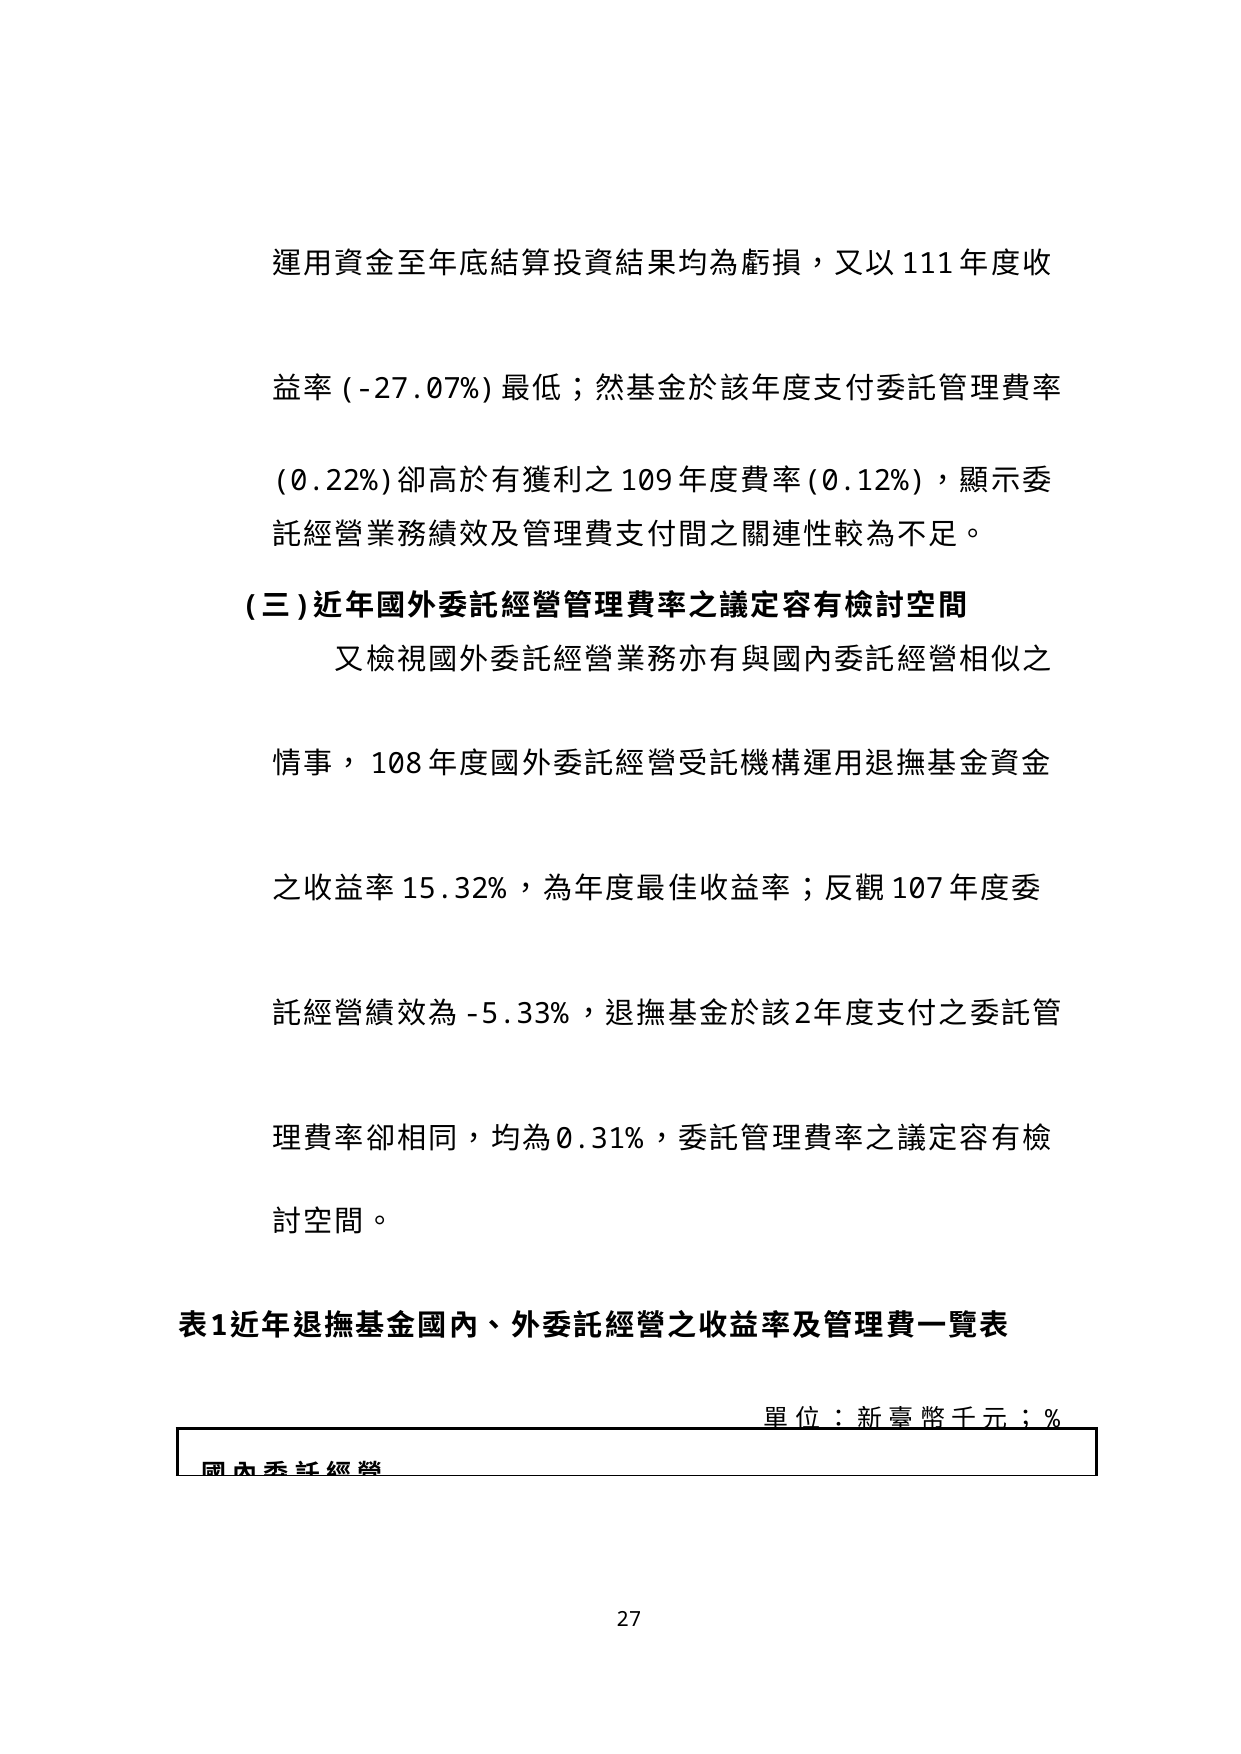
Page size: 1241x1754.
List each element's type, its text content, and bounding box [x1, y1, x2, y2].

text 又檢視國外委託經營業務亦有與國內委託經營相似之情事，108年度國外委託經營受託機構運用退撫基金資金之收益率15.32%，為年度最佳收益率；反觀107年度委託經營績效為-5.33%，退撫基金於該2年度支付之委託管理費率卻相同，均為0.31%，委託管理費率之議定容有檢討空間。 [266, 615, 1063, 1240]
text 單位：新臺幣千元；% [177, 1365, 1063, 1427]
text 表1近年退撫基金國內、外委託經營之收益率及管理費一覽表 [177, 1240, 1063, 1365]
text 運用資金至年底結算投資結果均為虧損，又以111年度收益率(-27.07%)最低；然基金於該年度支付委託管理費率(0.22%)卻高於有獲利之109年度費率(0.12%)，顯示委託經營業務績效及管理費支付間之關連性較為不足。 [266, 177, 1063, 552]
text (三)近年國外委託經營管理費率之議定容有檢討空間 [236, 552, 1063, 615]
table_header 國內委託經營 [179, 1430, 1095, 1474]
